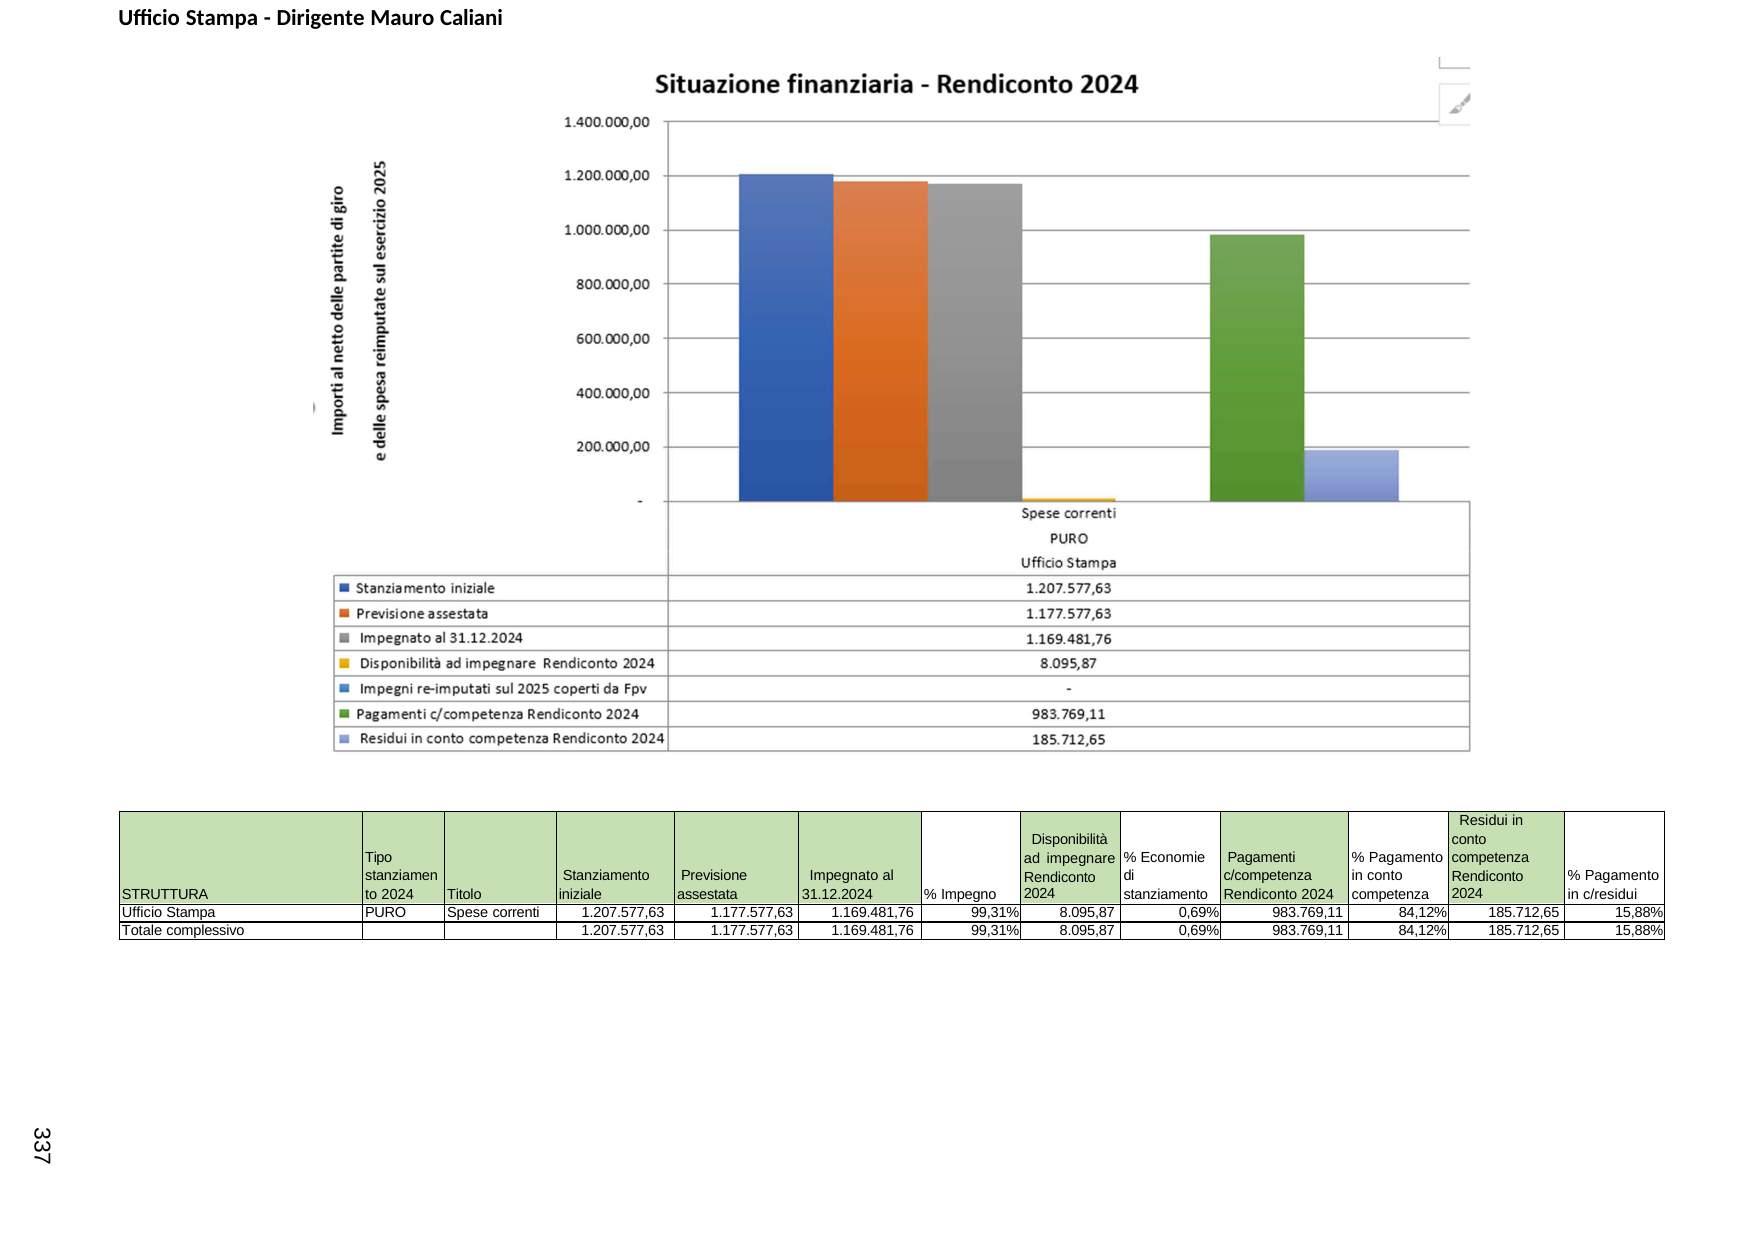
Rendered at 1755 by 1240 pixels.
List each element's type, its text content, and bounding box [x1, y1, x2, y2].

table_header % Economie di stanziamento [1121, 812, 1220, 903]
table_header % Pagamento in conto competenza [1349, 812, 1448, 903]
table_header % Pagamento in c/residui [1565, 812, 1664, 903]
table_cell 84,12% [1349, 923, 1448, 939]
table_cell Spese correnti [445, 905, 556, 921]
table_cell 8.095,87 [1021, 923, 1120, 939]
table_cell 983.769,11 [1221, 905, 1348, 921]
table_header Pagamenti c/competenza Rendiconto 2024 [1221, 812, 1348, 903]
table_header Previsione assestata [675, 812, 798, 903]
table_header STRUTTURA [120, 812, 362, 903]
table_cell 1.177.577,63 [675, 905, 798, 921]
table_cell [445, 923, 556, 939]
table_header Residui in conto competenza Rendiconto 2024 [1449, 812, 1564, 903]
table_cell 1.169.481,76 [799, 905, 921, 921]
table_cell 1.207.577,63 [557, 905, 674, 921]
table_header Impegnato al 31.12.2024 [799, 812, 921, 903]
table_cell 1.177.577,63 [675, 923, 798, 939]
table_cell 185.712,65 [1449, 905, 1564, 921]
table_cell 15,88% [1565, 905, 1664, 921]
table_cell [363, 923, 444, 939]
table_cell 8.095,87 [1021, 905, 1120, 921]
table_cell 84,12% [1349, 905, 1448, 921]
table_cell Ufficio Stampa [120, 905, 362, 921]
table_header Tipo stanziamen to 2024 [363, 812, 444, 903]
table_cell PURO [363, 905, 444, 921]
table_header Stanziamento iniziale [557, 812, 674, 903]
table_cell 99,31% [922, 923, 1020, 939]
table_cell 983.769,11 [1221, 923, 1348, 939]
table_cell 0,69% [1121, 905, 1220, 921]
table_cell 0,69% [1121, 923, 1220, 939]
table_cell 99,31% [922, 905, 1020, 921]
table_header Titolo [445, 812, 556, 903]
table_header % Impegno [922, 812, 1020, 903]
table_header Disponibilità ad impegnare Rendiconto 2024 [1021, 812, 1120, 903]
table_cell Totale complessivo [120, 923, 362, 939]
text Ufficio Stampa - Dirigente Mauro Caliani [118, 3, 1710, 31]
text 337 [30, 1128, 56, 1168]
table_cell 15,88% [1565, 923, 1664, 939]
table_cell 1.169.481,76 [799, 923, 921, 939]
table_cell 185.712,65 [1449, 923, 1564, 939]
table_cell 1.207.577,63 [557, 923, 674, 939]
